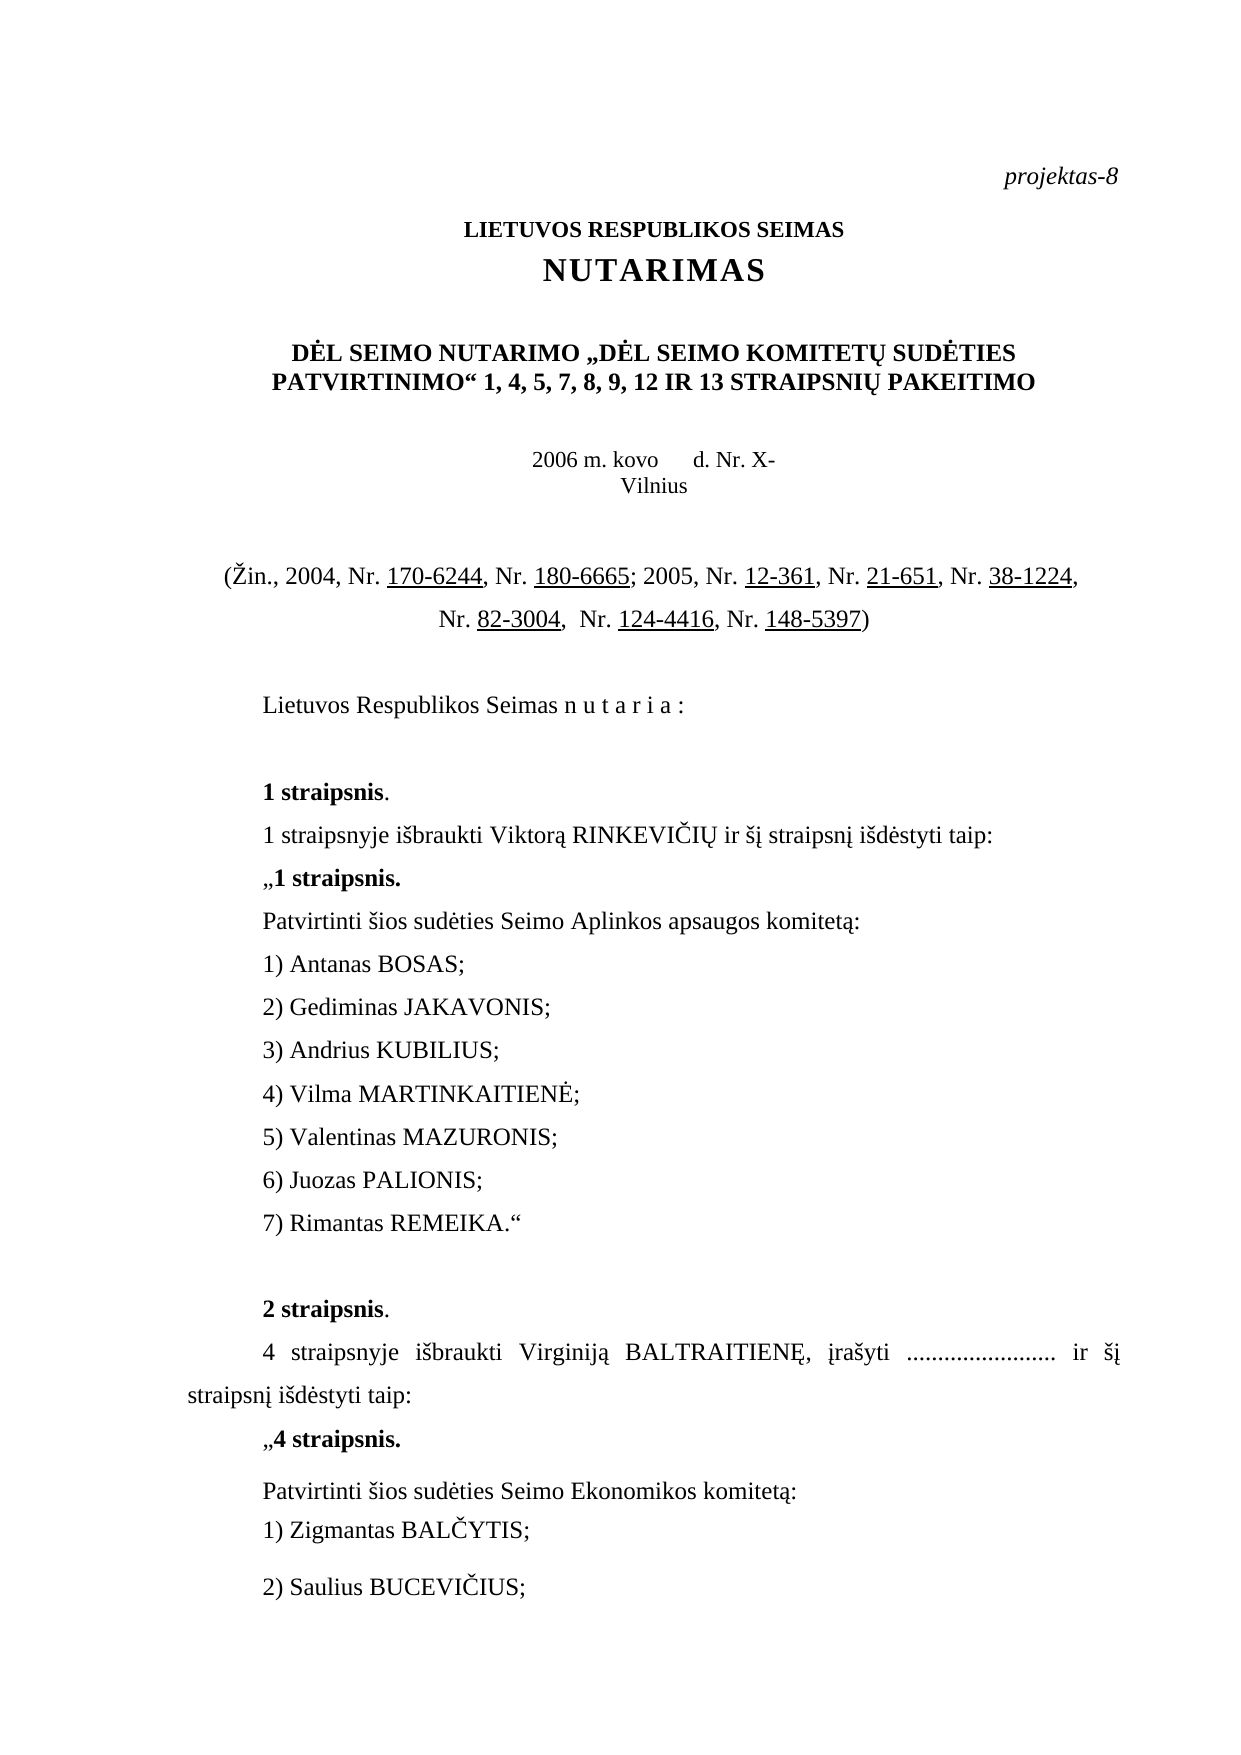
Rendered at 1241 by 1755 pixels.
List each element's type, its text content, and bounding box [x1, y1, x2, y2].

text 5) Valentinas MAZURONIS; [187, 1122, 1120, 1151]
text 4 straipsnyje išbraukti Virginiją BALTRAITIENĘ, įrašyti ........................ ir šį straipsnį išdėstyti taip: [187, 1337, 1120, 1409]
text 7) Rimantas REMEIKA.“ [187, 1208, 1120, 1237]
text 2) Gediminas JAKAVONIS; [187, 992, 1120, 1021]
text DĖL SEIMO NUTARIMO „DĖL SEIMO KOMITETŲ SUDĖTIES PATVIRTINIMO“ 1, 4, 5, 7, 8, 9, 12 IR 13 STRAIPSNIŲ PAKEITIMO [187, 338, 1120, 396]
text „1 straipsnis. [187, 863, 1120, 892]
text 3) Andrius KUBILIUS; [187, 1036, 1120, 1064]
text projektas-8 [187, 161, 1120, 190]
text LIETUVOS RESPUBLIKOS SEIMAS [187, 216, 1120, 242]
text 1 straipsnyje išbraukti Viktorą RINKEVIČIŲ ir šį straipsnį išdėstyti taip: [187, 820, 1120, 849]
text 6) Juozas PALIONIS; [187, 1165, 1120, 1194]
text 2006 m. kovo d. Nr. X- Vilnius [187, 446, 1120, 499]
text „4 straipsnis. [187, 1424, 1120, 1452]
text 2) Saulius BUCEVIČIUS; [187, 1572, 1120, 1601]
text (Žin., 2004, Nr. 170-6244, Nr. 180-6665; 2005, Nr. 12-361, Nr. 21-651, Nr. 38-1224, [187, 561, 1120, 590]
text 1) Zigmantas BALČYTIS; [187, 1515, 1120, 1543]
text Patvirtinti šios sudėties Seimo Aplinkos apsaugos komitetą: [187, 906, 1120, 935]
text 4) Vilma MARTINKAITIENĖ; [187, 1079, 1120, 1107]
text Lietuvos Respublikos Seimas n u t a r i a : [187, 691, 1120, 719]
text Nr. 82-3004, Nr. 124-4416, Nr. 148-5397) [187, 604, 1120, 633]
text 1) Antanas BOSAS; [187, 949, 1120, 978]
text Patvirtinti šios sudėties Seimo Ekonomikos komitetą: [187, 1476, 1120, 1505]
text NUTARIMAS [187, 250, 1120, 288]
text 2 straipsnis. [187, 1294, 1120, 1323]
text 1 straipsnis. [187, 777, 1120, 806]
